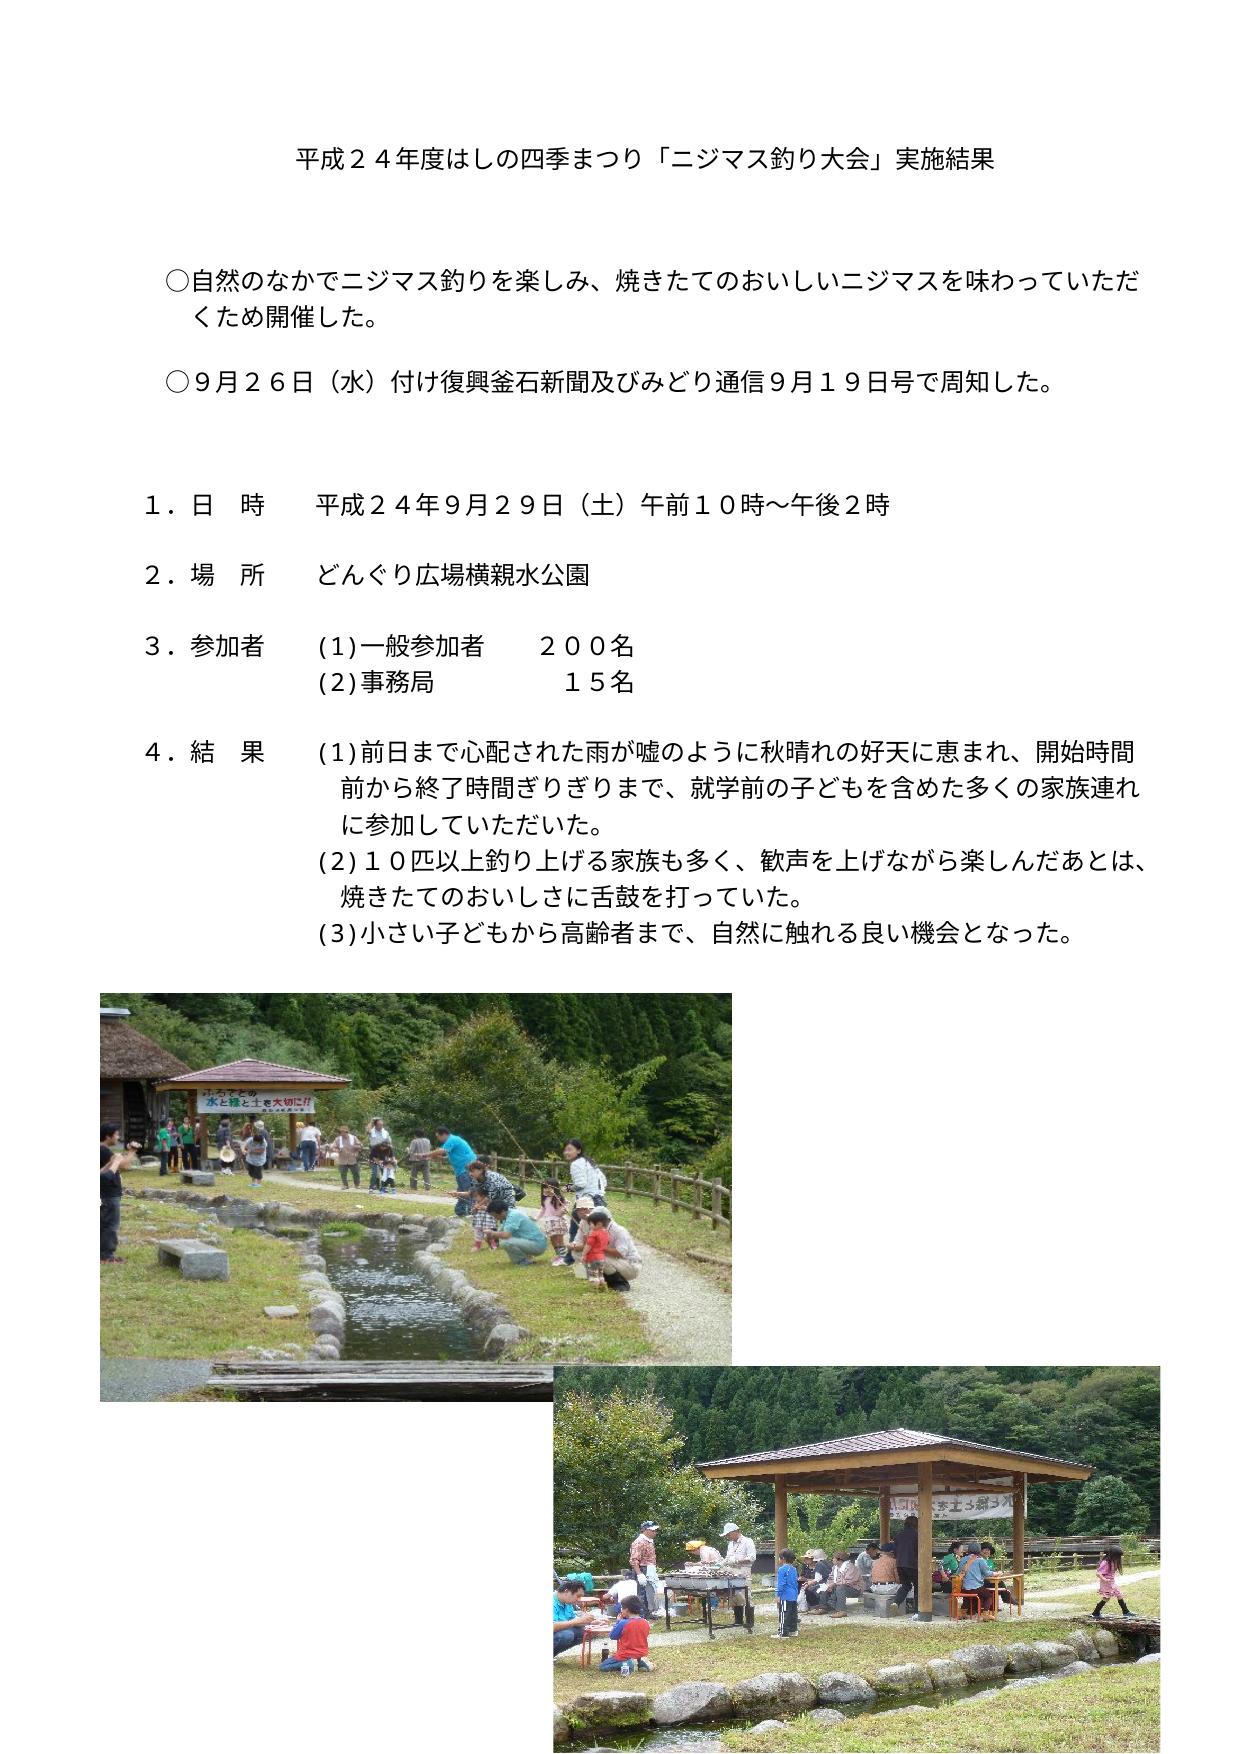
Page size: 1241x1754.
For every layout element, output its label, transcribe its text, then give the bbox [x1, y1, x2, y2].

text １．日 時 平成２４年９月２９日（土）午前１０時～午後２時 [140, 485, 1149, 522]
text 平成２４年度はしの四季まつり「ニジマス釣り大会」実施結果 [140, 139, 1149, 175]
text ２．場 所 どんぐり広場横親水公園 [140, 556, 1149, 592]
text (3)小さい子どもから高齢者まで、自然に触れる良い機会となった。 [140, 914, 1149, 950]
text ○９月２６日（水）付け復興釜石新聞及びみどり通信９月１９日号で周知した。 [140, 363, 1149, 399]
text に参加していただいた。 [140, 805, 1149, 841]
text くため開催した。 [140, 298, 1149, 334]
text 前から終了時間ぎりぎりまで、就学前の子どもを含めた多くの家族連れ [140, 769, 1149, 805]
text ○自然のなかでニジマス釣りを楽しみ、焼きたてのおいしいニジマスを味わっていただ [140, 262, 1149, 298]
text ４．結 果 (1)前日まで心配された雨が嘘のように秋晴れの好天に恵まれ、開始時間 [140, 733, 1149, 769]
text ３．参加者 (1)一般参加者 ２００名 [140, 626, 1149, 662]
text (2)１０匹以上釣り上げる家族も多く、歓声を上げながら楽しんだあとは、 [140, 841, 1149, 878]
picture [100, 993, 1161, 1753]
text (2)事務局 １５名 [140, 662, 1149, 698]
text 焼きたてのおいしさに舌鼓を打っていた。 [140, 878, 1149, 914]
